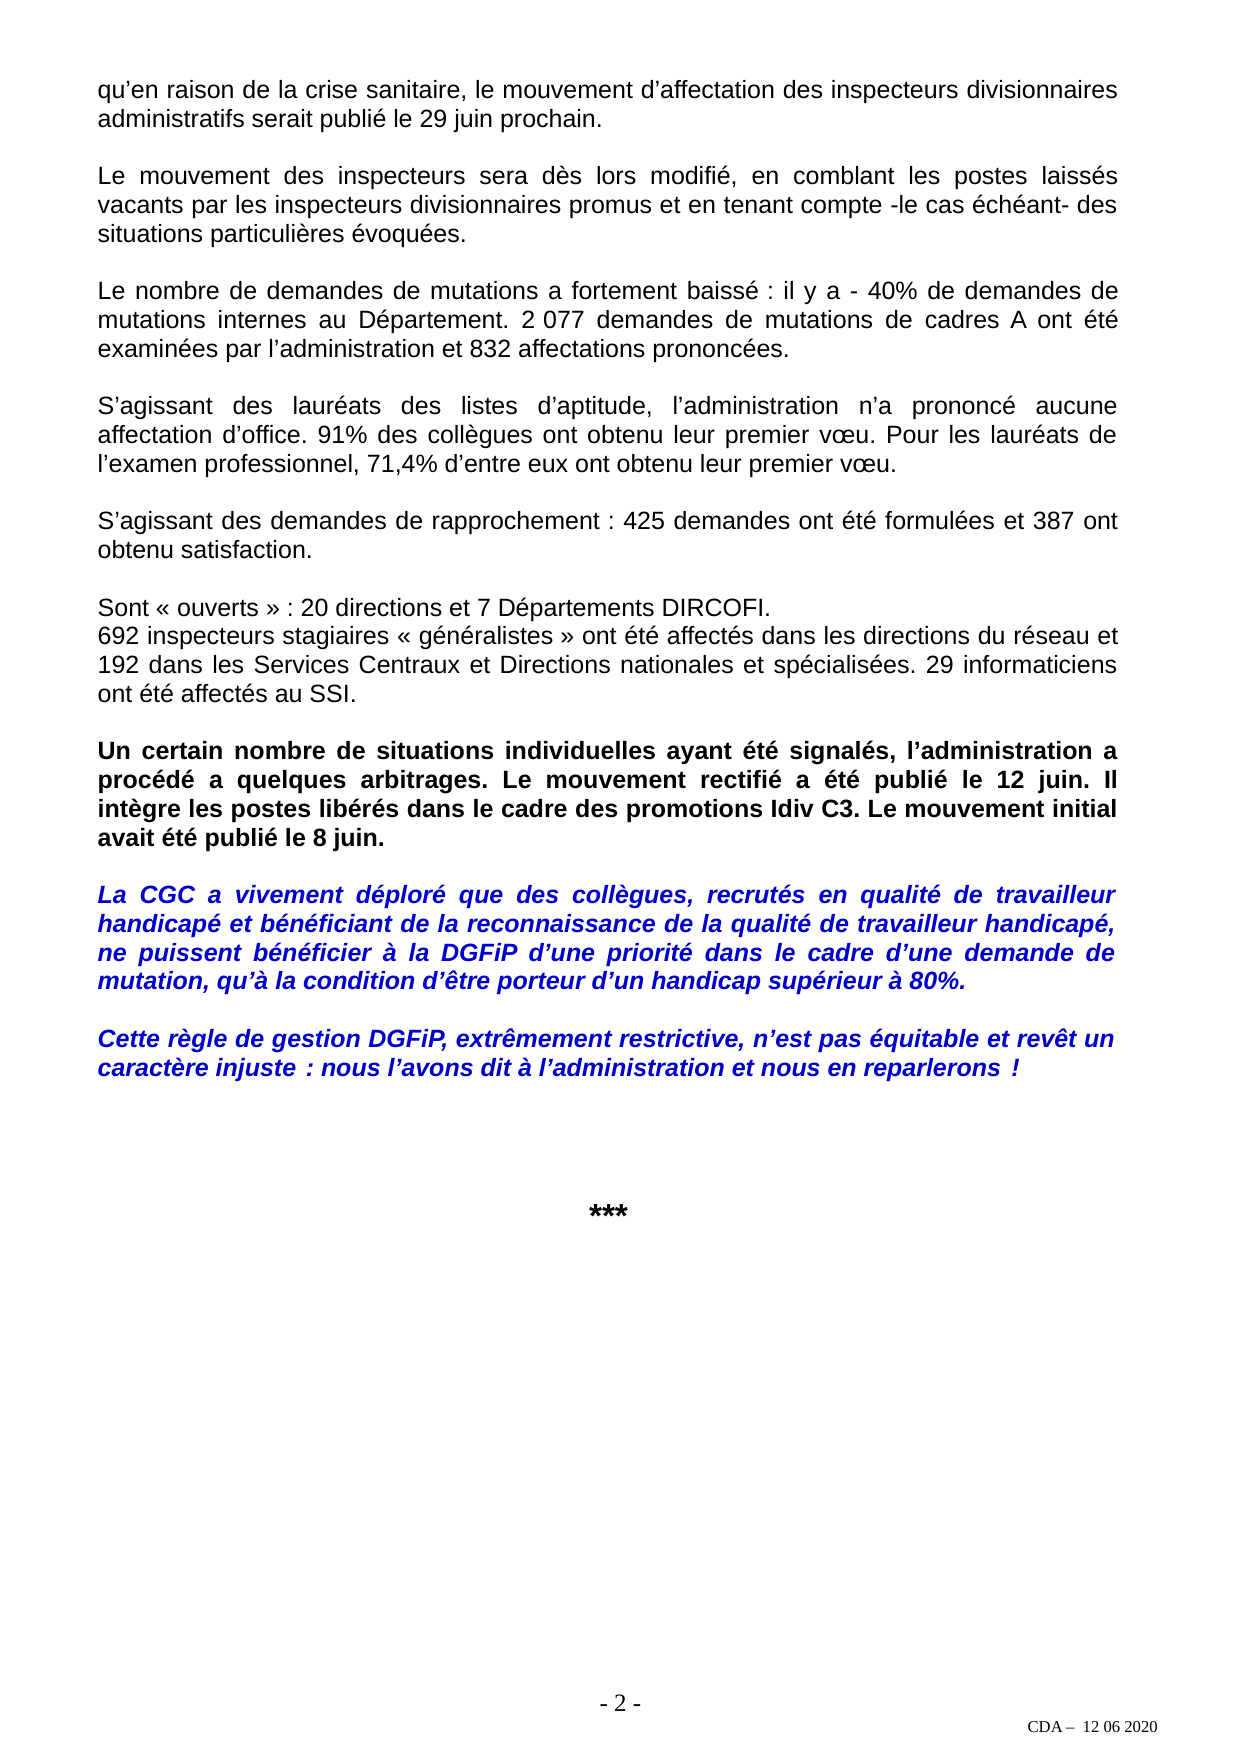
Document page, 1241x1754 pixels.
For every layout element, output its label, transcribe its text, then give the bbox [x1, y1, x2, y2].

text Sont « ouverts » : 20 directions et 7 Départements DIRCOFI. [97, 592, 1119, 621]
text S’agissant des demandes de rapprochement : 425 demandes ont été formulées et 387 ont obtenu satisfaction. [97, 506, 1119, 564]
text La CGC a vivement déploré que des collègues, recrutés en qualité de travailleur handicapé et bénéficiant de la reconnaissance de la qualité de travailleur handicapé, ne puissent bénéficier à la DGFiP d’une priorité dans le cadre d’une demande de mutation, qu’à la condition d’être porteur d’un handicap supérieur à 80%. [97, 880, 1119, 995]
text Cette règle de gestion DGFiP, extrêmement restrictive, n’est pas équitable et revêt un caractère injuste : nous l’avons dit à l’administration et nous en reparlerons ! [97, 1024, 1119, 1081]
text Le nombre de demandes de mutations a fortement baissé : il y a - 40% de demandes de mutations internes au Département. 2 077 demandes de mutations de cadres A ont été examinées par l’administration et 832 affectations prononcées. [97, 276, 1119, 362]
text 692 inspecteurs stagiaires « généralistes » ont été affectés dans les directions du réseau et 192 dans les Services Centraux et Directions nationales et spécialisées. 29 informaticiens ont été affectés au SSI. [97, 621, 1119, 707]
text Un certain nombre de situations individuelles ayant été signalés, l’administration a procédé a quelques arbitrages. Le mouvement rectifié a été publié le 12 juin. Il intègre les postes libérés dans le cadre des promotions Idiv C3. Le mouvement initial avait été publié le 8 juin. [97, 736, 1119, 851]
text Le mouvement des inspecteurs sera dès lors modifié, en comblant les postes laissés vacants par les inspecteurs divisionnaires promus et en tenant compte -le cas échéant- des situations particulières évoquées. [97, 161, 1119, 247]
text qu’en raison de la crise sanitaire, le mouvement d’affectation des inspecteurs divisionnaires administratifs serait publié le 29 juin prochain. [97, 75, 1119, 132]
text S’agissant des lauréats des listes d’aptitude, l’administration n’a prononcé aucune affectation d’office. 91% des collègues ont obtenu leur premier vœu. Pour les lauréats de l’examen professionnel, 71,4% d’entre eux ont obtenu leur premier vœu. [97, 391, 1119, 477]
text *** [97, 1196, 1119, 1235]
